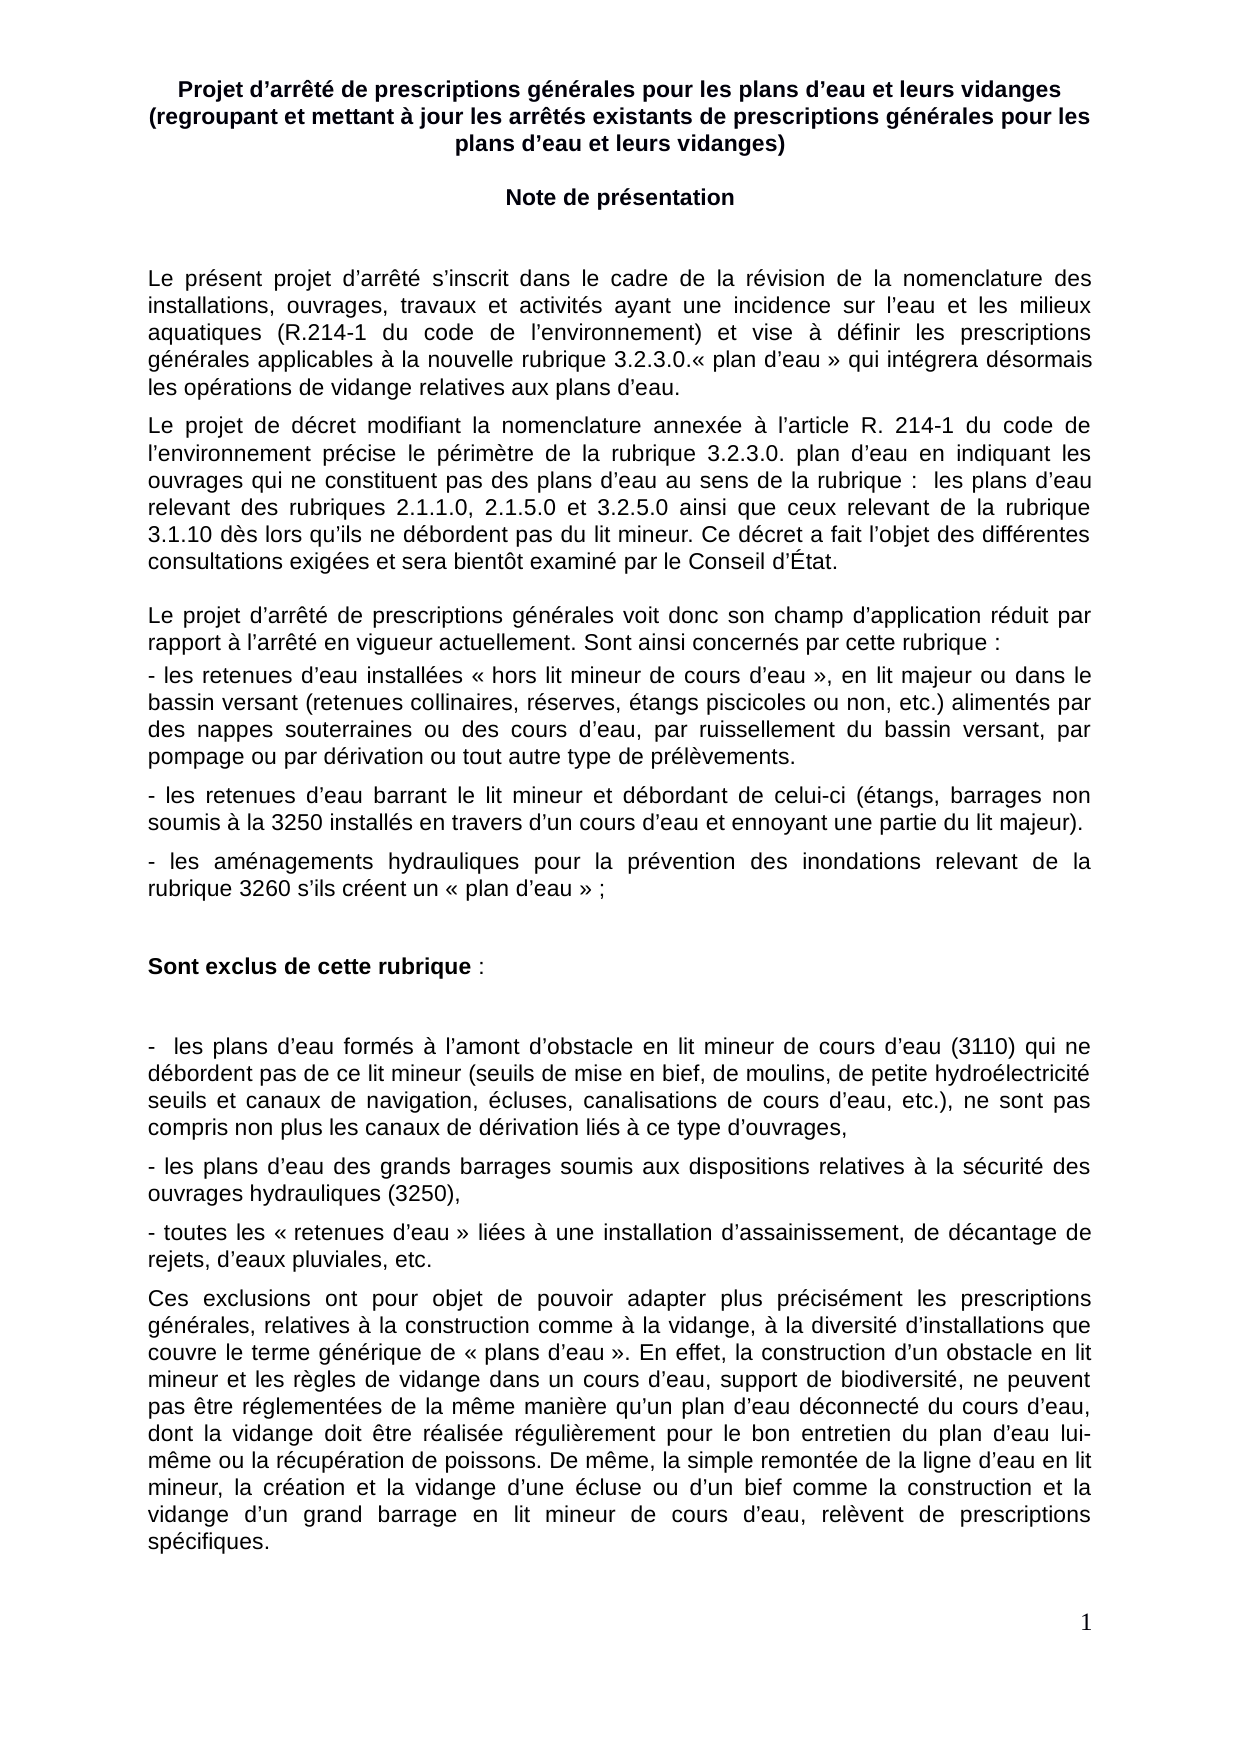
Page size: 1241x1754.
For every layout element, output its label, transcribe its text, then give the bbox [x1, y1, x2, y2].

text (regroupant et mettant à jour les arrêtés existants de prescriptions générales pour les plans d’eau et leurs vidanges) [148, 102, 1093, 156]
text Note de présentation [148, 183, 1093, 210]
text Le présent projet d’arrêté s’inscrit dans le cadre de la révision de la nomenclature des installations, ouvrages, travaux et activités ayant une incidence sur l’eau et les milieux aquatiques (R.214-1 du code de l’environnement) et vise à définir les prescriptions générales applicables à la nouvelle rubrique 3.2.3.0.« plan d’eau » qui intégrera désormais les opérations de vidange relatives aux plans d’eau. [148, 264, 1093, 400]
text - les aménagements hydrauliques pour la prévention des inondations relevant de la rubrique 3260 s’ils créent un « plan d’eau » ; [148, 847, 1093, 902]
text - les retenues d’eau barrant le lit mineur et débordant de celui-ci (étangs, barrages non soumis à la 3250 installés en travers d’un cours d’eau et ennoyant une partie du lit majeur). [148, 782, 1093, 836]
text - les retenues d’eau installées « hors lit mineur de cours d’eau », en lit majeur ou dans le bassin versant (retenues collinaires, réserves, étangs piscicoles ou non, etc.) alimentés par des nappes souterraines ou des cours d’eau, par ruissellement du bassin versant, par pompage ou par dérivation ou tout autre type de prélèvements. [148, 661, 1093, 770]
text - les plans d’eau des grands barrages soumis aux dispositions relatives à la sécurité des ouvrages hydrauliques (3250), [148, 1152, 1093, 1206]
text Projet d’arrêté de prescriptions générales pour les plans d’eau et leurs vidanges [148, 75, 1093, 102]
text Ces exclusions ont pour objet de pouvoir adapter plus précisément les prescriptions générales, relatives à la construction comme à la vidange, à la diversité d’installations que couvre le terme générique de « plans d’eau ». En effet, la construction d’un obstacle en lit mineur et les règles de vidange dans un cours d’eau, support de biodiversité, ne peuvent pas être réglementées de la même manière qu’un plan d’eau déconnecté du cours d’eau, dont la vidange doit être réalisée régulièrement pour le bon entretien du plan d’eau lui-même ou la récupération de poissons. De même, la simple remontée de la ligne d’eau en lit mineur, la création et la vidange d’une écluse ou d’un bief comme la construction et la vidange d’un grand barrage en lit mineur de cours d’eau, relèvent de prescriptions spécifiques. [148, 1284, 1093, 1555]
text Le projet de décret modifiant la nomenclature annexée à l’article R. 214-1 du code de l’environnement précise le périmètre de la rubrique 3.2.3.0. plan d’eau en indiquant les ouvrages qui ne constituent pas des plans d’eau au sens de la rubrique : les plans d’eau relevant des rubriques 2.1.1.0, 2.1.5.0 et 3.2.5.0 ainsi que ceux relevant de la rubrique 3.1.10 dès lors qu’ils ne débordent pas du lit mineur. Ce décret a fait l’objet des différentes consultations exigées et sera bientôt examiné par le Conseil d’État. [148, 412, 1093, 574]
text Le projet d’arrêté de prescriptions générales voit donc son champ d’application réduit par rapport à l’arrêté en vigueur actuellement. Sont ainsi concernés par cette rubrique : [148, 601, 1093, 656]
text - les plans d’eau formés à l’amont d’obstacle en lit mineur de cours d’eau (3110) qui ne débordent pas de ce lit mineur (seuils de mise en bief, de moulins, de petite hydroélectricité seuils et canaux de navigation, écluses, canalisations de cours d’eau, etc.), ne sont pas compris non plus les canaux de dérivation liés à ce type d’ouvrages, [148, 1032, 1093, 1140]
text - toutes les « retenues d’eau » liées à une installation d’assainissement, de décantage de rejets, d’eaux pluviales, etc. [148, 1218, 1093, 1272]
text Sont exclus de cette rubrique : [148, 952, 1093, 979]
